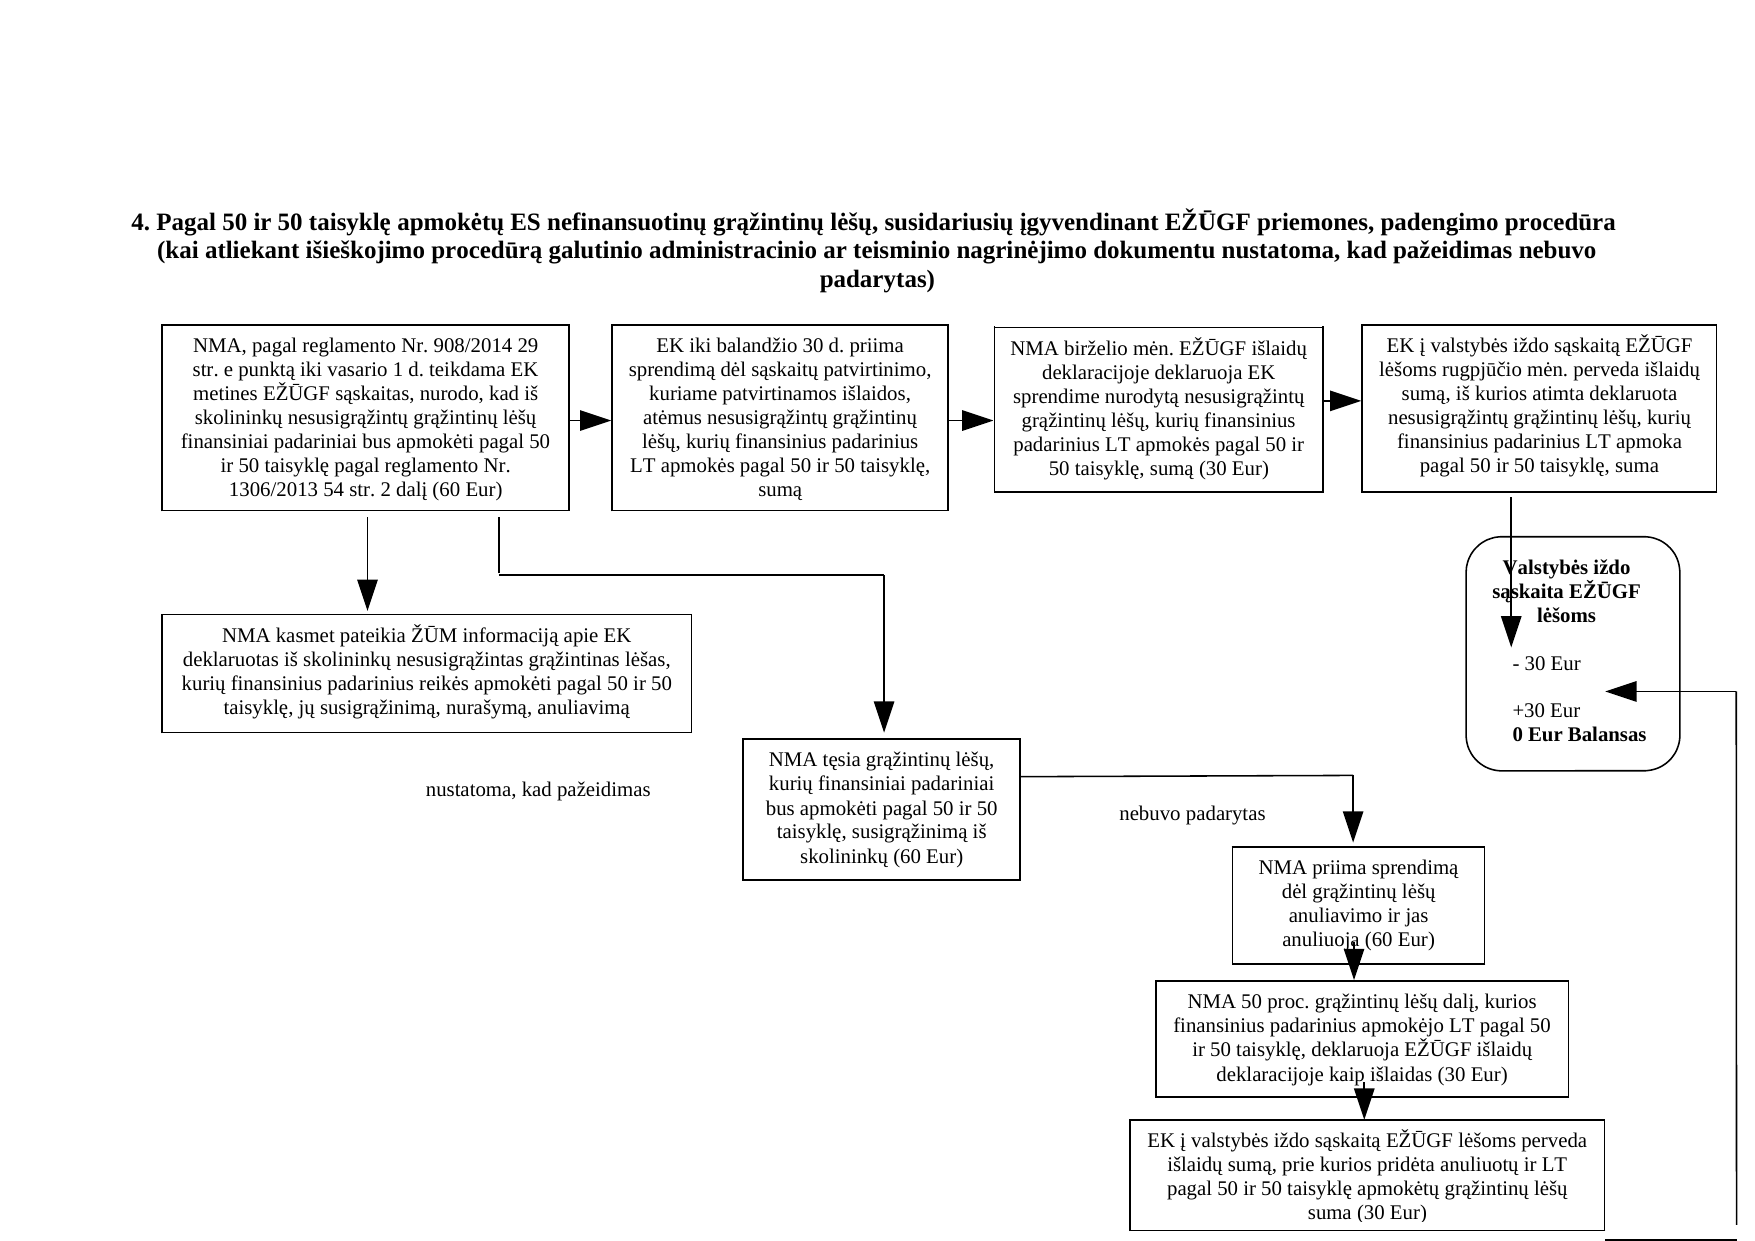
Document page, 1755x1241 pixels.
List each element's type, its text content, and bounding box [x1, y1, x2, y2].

text EK į valstybės iždo sąskaitą EŽŪGF lėšoms rugpjūčio mėn. perveda išlaidų sumą, iš kurios atimta deklaruota nesusigrąžintų grąžintinų lėšų, kurių finansinius padarinius LT apmoka pagal 50 ir 50 taisyklę, suma [1378, 333, 1701, 477]
text NMA kasmet pateikia ŽŪM informaciją apie EK deklaruotas iš skolininkų nesusigrąžintas grąžintinas lėšas, kurių finansinius padarinius reikės apmokėti pagal 50 ir 50 taisyklę, jų susigrąžinimą, nurašymą, anuliavimą [178, 623, 676, 719]
text NMA 50 proc. grąžintinų lėšų dalį, kurios finansinius padarinius apmokėjo LT pagal 50 ir 50 taisyklę, deklaruoja EŽŪGF išlaidų deklaracijoje kaip išlaidas (30 Eur) [1172, 989, 1552, 1086]
text nebuvo padarytas [1093, 801, 1636, 849]
text NMA, pagal reglamento Nr. 908/2014 29 str. e punktą iki vasario 1 d. teikdama EK metines EŽŪGF sąskaitas, nurodo, kad iš skolininkų nesusigrąžintų grąžintinų lėšų finansiniai padariniai bus apmokėti pagal 50 ir 50 taisyklę pagal reglamento Nr. 1306/2013 54 str. 2 dalį (60 Eur) [178, 333, 553, 501]
text nustatoma, kad pažeidimas [156, 753, 742, 801]
text NMA tęsia grąžintinų lėšų, kurių finansiniai padariniai bus apmokėti pagal 50 ir 50 taisyklę, susigrąžinimą iš skolininkų (60 Eur) [759, 747, 1004, 868]
text NMA birželio mėn. EŽŪGF išlaidų deklaracijoje deklaruoja EK sprendime nurodytą nesusigrąžintų grąžintinų lėšų, kurių finansinius padarinius LT apmokės pagal 50 ir 50 taisyklę, sumą (30 Eur) [1010, 336, 1307, 480]
text (kai atliekant išieškojimo procedūrą galutinio administracinio ar teisminio nagrinėjimo dokumentu nustatoma, kad pažeidimas nebuvo padarytas) [118, 235, 1636, 293]
text NMA priima sprendimą dėl grąžintinų lėšų anuliavimo ir jas anuliuoja (60 Eur) [1248, 855, 1469, 951]
text 4. Pagal 50 ir 50 taisyklę apmokėtų ES nefinansuotinų grąžintinų lėšų, susidariusių įgyvendinant EŽŪGF priemones, padengimo procedūra [118, 207, 1636, 235]
text EK iki balandžio 30 d. priima sprendimą dėl sąskaitų patvirtinimo, kuriame patvirtinamos išlaidos, atėmus nesusigrąžintų grąžintinų lėšų, kurių finansinius padarinius LT apmokės pagal 50 ir 50 taisyklę, sumą [628, 333, 932, 501]
text EK į valstybės iždo sąskaitą EŽŪGF lėšoms perveda išlaidų sumą, prie kurios pridėta anuliuotų ir LT pagal 50 ir 50 taisyklę apmokėtų grąžintinų lėšų suma (30 Eur) [1146, 1128, 1589, 1222]
text [1021, 753, 1636, 801]
